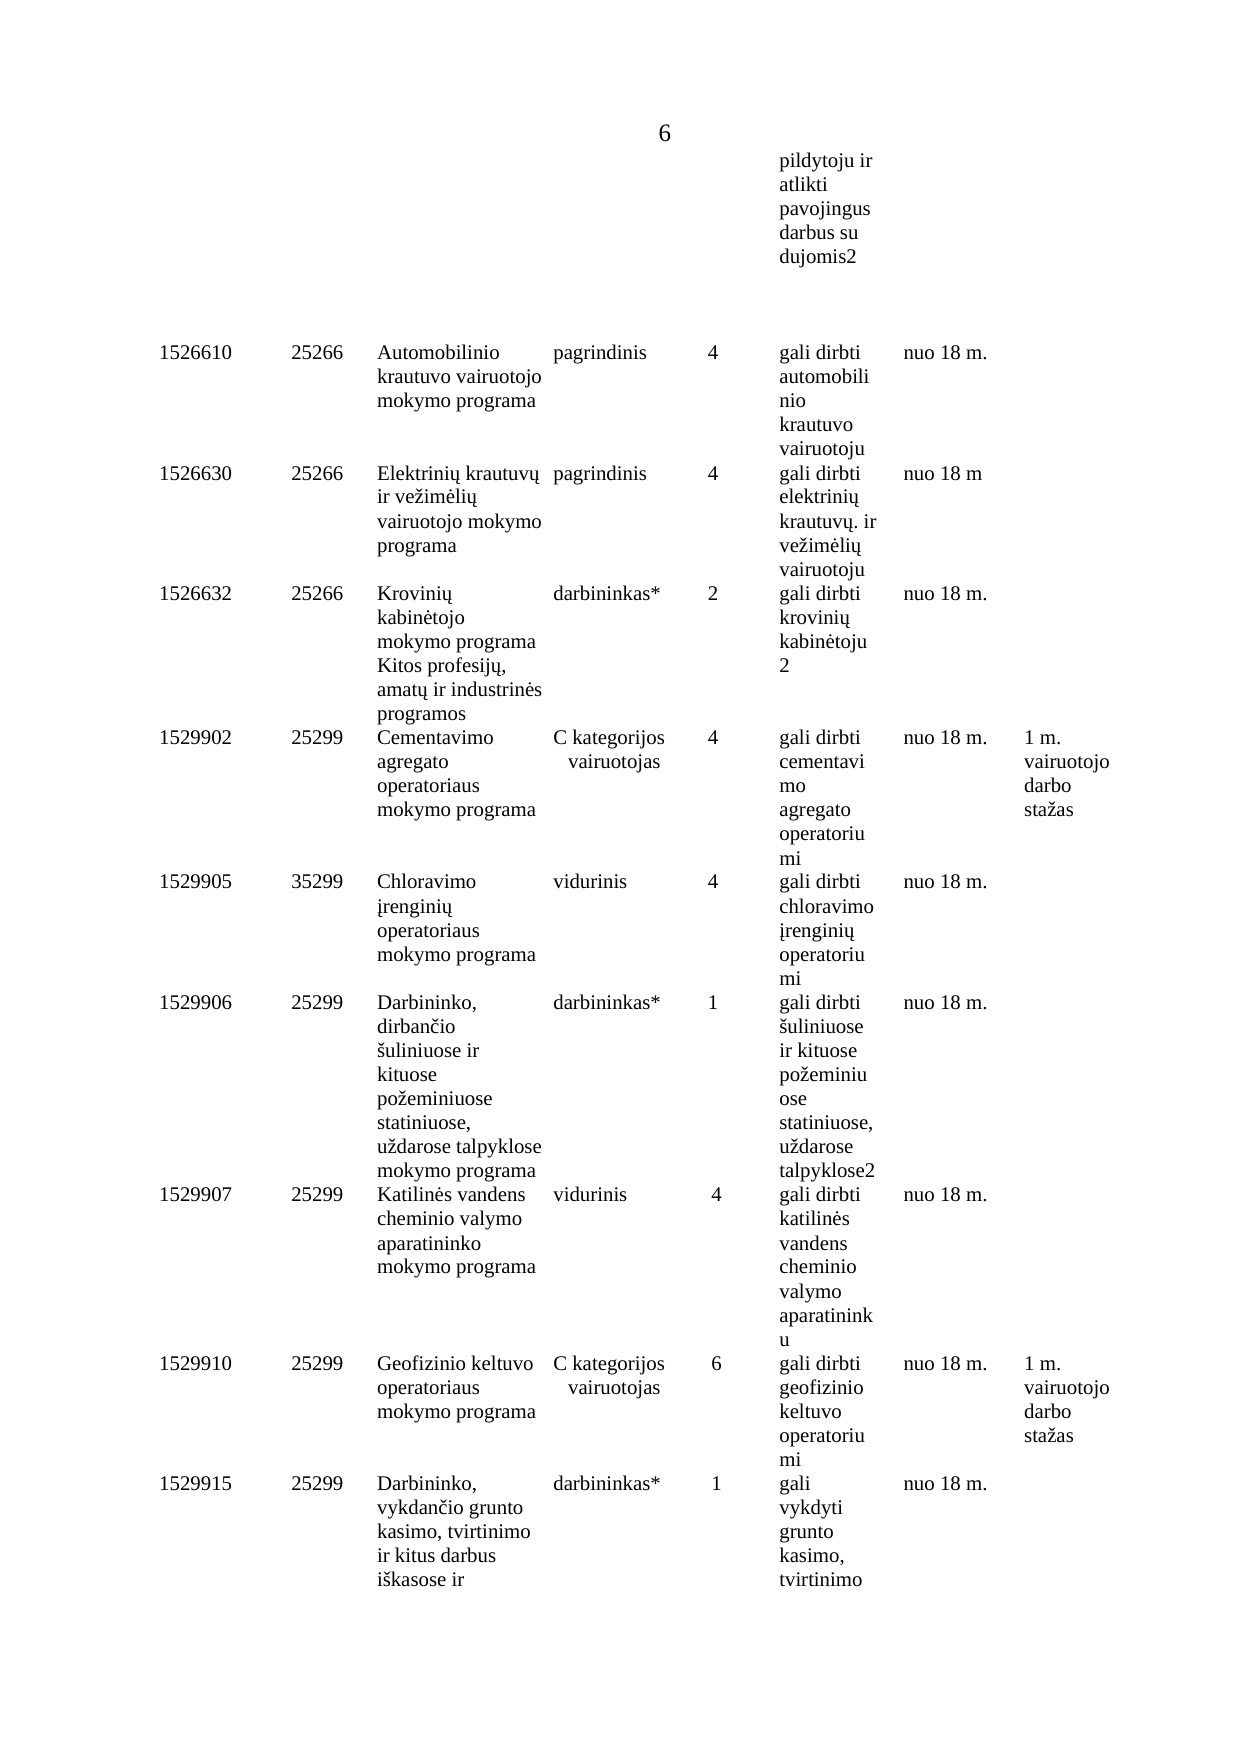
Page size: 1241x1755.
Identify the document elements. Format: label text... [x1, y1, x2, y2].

table_cell [1130, 1182, 1196, 1351]
table_cell 1529905 [148, 870, 280, 990]
table_cell 1526610 [148, 340, 280, 460]
table_cell [1130, 990, 1196, 1182]
table_cell Elektrinių krautuvų ir vežimėlių vairuotojo mokymo programa [363, 460, 554, 581]
table_cell Chloravimo įrenginių operatoriaus mokymo programa [363, 870, 554, 990]
table_cell 6 [691, 1351, 764, 1471]
table_cell [363, 268, 554, 292]
table_cell nuo 18 m. [889, 725, 1013, 869]
table_cell nuo 18 m. [889, 870, 1013, 990]
table_cell [1013, 316, 1130, 340]
table_cell [1130, 1471, 1196, 1591]
table_cell Automobilinio krautuvo vairuotojo mokymo programa [363, 340, 554, 460]
table_cell Katilinės vandens cheminio valymo aparatininko mokymo programa [363, 1182, 554, 1351]
table_cell pildytoju ir atlikti pavojingus darbus su dujomis2 [764, 148, 888, 268]
table_cell [363, 316, 554, 340]
table_cell 4 [691, 1182, 764, 1351]
table_cell [1013, 1182, 1130, 1351]
table_cell pagrindinis [554, 340, 691, 460]
table_cell 1529910 [148, 1351, 280, 1471]
table_cell [280, 148, 363, 268]
table_cell 1529907 [148, 1182, 280, 1351]
table_cell [1130, 460, 1196, 581]
table_cell darbininkas* [554, 990, 691, 1182]
table_cell [1013, 340, 1130, 460]
table_cell [554, 148, 691, 268]
table_cell nuo 18 m [889, 460, 1013, 581]
table_cell [1013, 268, 1130, 292]
table_cell [148, 292, 280, 316]
table_cell 25266 [280, 340, 363, 460]
table_cell vidurinis [554, 1182, 691, 1351]
table_cell [691, 148, 764, 268]
table_cell [764, 316, 888, 340]
table_cell [1130, 148, 1196, 268]
table_cell Krovinių kabinėtojo mokymo programa Kitos profesijų, amatų ir industrinės programos [363, 581, 554, 725]
table_cell nuo 18 m. [889, 990, 1013, 1182]
table_cell 1 [691, 990, 764, 1182]
table_cell [889, 316, 1013, 340]
table_cell gali dirbti krovinių kabinėtoju2 [764, 581, 888, 725]
table_cell [280, 292, 363, 316]
table_cell Geofizinio keltuvo operatoriaus mokymo programa [363, 1351, 554, 1471]
table_cell gali dirbti automobilinio krautuvo vairuotoju [764, 340, 888, 460]
table_cell 1526630 [148, 460, 280, 581]
table_cell 25299 [280, 990, 363, 1182]
table_cell gali dirbti chloravimo įrenginių operatoriumi [764, 870, 888, 990]
table_cell [554, 292, 691, 316]
table_cell [1013, 870, 1130, 990]
table_cell pagrindinis [554, 460, 691, 581]
table_cell [1130, 340, 1196, 460]
table_cell 1 m. vairuotojo darbo stažas [1013, 725, 1130, 869]
table_cell Darbininko, dirbančio šuliniuose ir kituose požeminiuose statiniuose, uždarose talpyklose mokymo programa [363, 990, 554, 1182]
table_cell darbininkas* [554, 1471, 691, 1591]
table_cell 4 [691, 340, 764, 460]
table_cell nuo 18 m. [889, 340, 1013, 460]
table_cell 25299 [280, 1351, 363, 1471]
table_cell [554, 268, 691, 292]
table_cell [280, 268, 363, 292]
table_cell gali dirbti elektrinių krautuvų. ir vežimėlių vairuotoju [764, 460, 888, 581]
table_cell [691, 292, 764, 316]
table_cell [148, 148, 280, 268]
table_cell 2 [691, 581, 764, 725]
table_cell C kategorijos vairuotojas [554, 725, 691, 869]
table_cell nuo 18 m. [889, 581, 1013, 725]
table_cell [764, 292, 888, 316]
table_cell 25299 [280, 1471, 363, 1591]
table_cell nuo 18 m. [889, 1351, 1013, 1471]
table_cell [1013, 1471, 1130, 1591]
table_cell gali vykdyti grunto kasimo, tvirtinimo [764, 1471, 888, 1591]
table_cell [1013, 990, 1130, 1182]
table_cell 4 [691, 460, 764, 581]
table_cell [691, 268, 764, 292]
table_cell nuo 18 m. [889, 1471, 1013, 1591]
table_cell [1013, 148, 1130, 268]
table_cell [764, 268, 888, 292]
table_cell [1130, 268, 1196, 292]
table_cell [889, 148, 1013, 268]
table_cell gali dirbti katilinės vandens cheminio valymo aparatininku [764, 1182, 888, 1351]
table_cell C kategorijos vairuotojas [554, 1351, 691, 1471]
table_cell 4 [691, 725, 764, 869]
table_cell [1013, 292, 1130, 316]
table_cell [1130, 292, 1196, 316]
table_cell gali dirbti šuliniuose ir kituose požeminiuose statiniuose, uždarose talpyklose2 [764, 990, 888, 1182]
table_cell 1529915 [148, 1471, 280, 1591]
table_cell 1526632 [148, 581, 280, 725]
table_cell 25266 [280, 581, 363, 725]
table_cell [1130, 725, 1196, 869]
table_cell [1130, 870, 1196, 990]
table_cell [1013, 460, 1130, 581]
table_cell [1013, 581, 1130, 725]
table_cell [148, 316, 280, 340]
table_cell gali dirbti cementavimo agregato operatoriumi [764, 725, 888, 869]
table_cell [1130, 1351, 1196, 1471]
table_cell Darbininko, vykdančio grunto kasimo, tvirtinimo ir kitus darbus iškasose ir [363, 1471, 554, 1591]
table_cell [1130, 316, 1196, 340]
table_cell 1 m. vairuotojo darbo stažas [1013, 1351, 1130, 1471]
table_cell [889, 292, 1013, 316]
table_cell [889, 268, 1013, 292]
table_cell [1130, 581, 1196, 725]
table_cell darbininkas* [554, 581, 691, 725]
table_cell [363, 148, 554, 268]
table_cell gali dirbti geofizinio keltuvo operatoriumi [764, 1351, 888, 1471]
table_cell Cementavimo agregato operatoriaus mokymo programa [363, 725, 554, 869]
table_cell 4 [691, 870, 764, 990]
table_cell 1 [691, 1471, 764, 1591]
table_cell [148, 268, 280, 292]
table_cell [554, 316, 691, 340]
table_cell 1529906 [148, 990, 280, 1182]
table_cell [691, 316, 764, 340]
table_cell nuo 18 m. [889, 1182, 1013, 1351]
table_cell [280, 316, 363, 340]
table_cell 25299 [280, 1182, 363, 1351]
table_cell 1529902 [148, 725, 280, 869]
table_cell [363, 292, 554, 316]
table_cell vidurinis [554, 870, 691, 990]
table_cell 35299 [280, 870, 363, 990]
table_cell 25299 [280, 725, 363, 869]
table_cell 25266 [280, 460, 363, 581]
